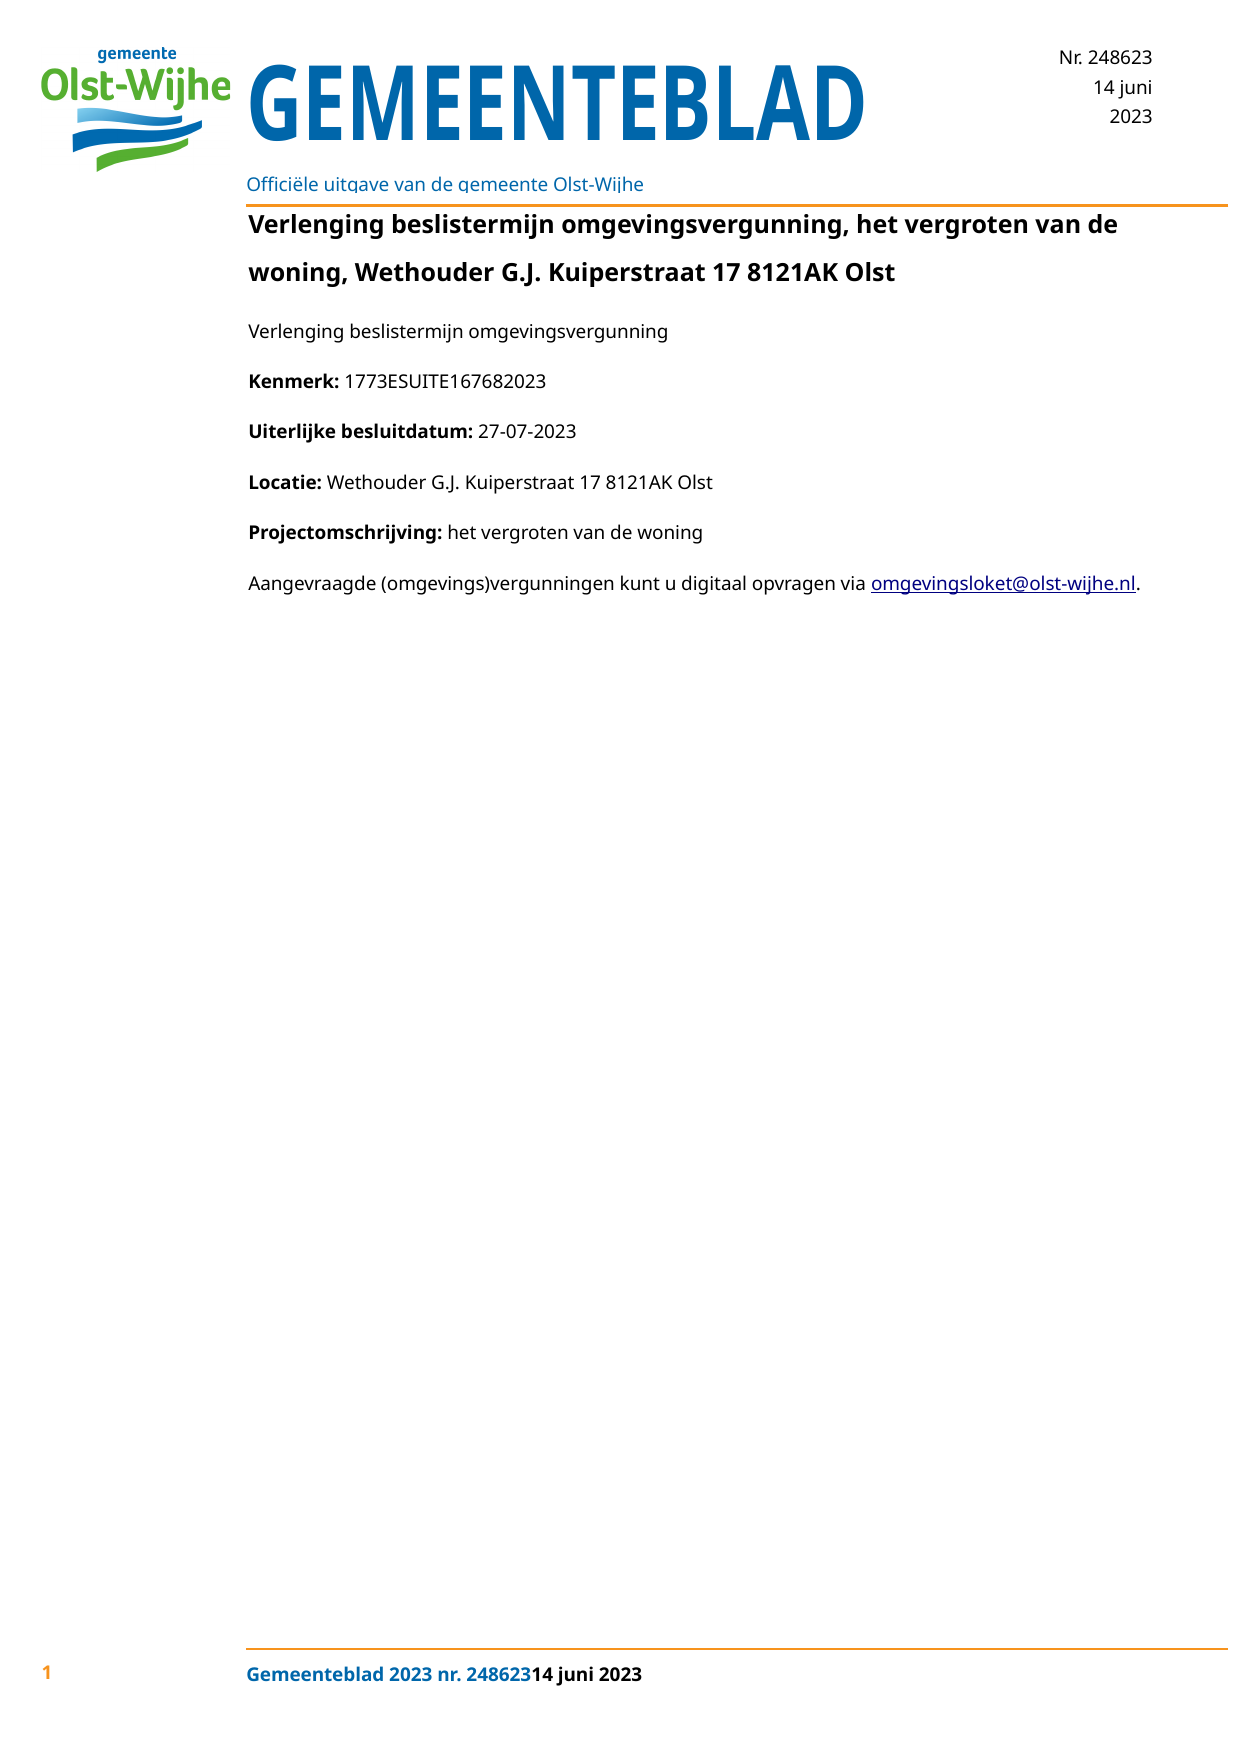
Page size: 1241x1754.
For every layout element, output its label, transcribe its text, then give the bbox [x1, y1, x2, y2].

text Uiterlijke besluitdatum: 27-07-2023 [248, 419, 1152, 444]
text Verlenging beslistermijn omgevingsvergunning [248, 318, 1152, 344]
text Kenmerk: 1773ESUITE167682023 [248, 368, 1152, 394]
text Projectomschrijving: het vergroten van de woning [248, 519, 1152, 545]
text Verlenging beslistermijn omgevingsvergunning, het vergroten van de woning, Wethouder G.J. Kuiperstraat 17 8121AK Olst [248, 207, 1152, 288]
picture [41, 47, 231, 172]
text Aangevraagde (omgevings)vergunningen kunt u digitaal opvragen via omgevingsloket@olst-wijhe.nl. [248, 570, 1152, 596]
text Locatie: Wethouder G.J. Kuiperstraat 17 8121AK Olst [248, 469, 1152, 495]
